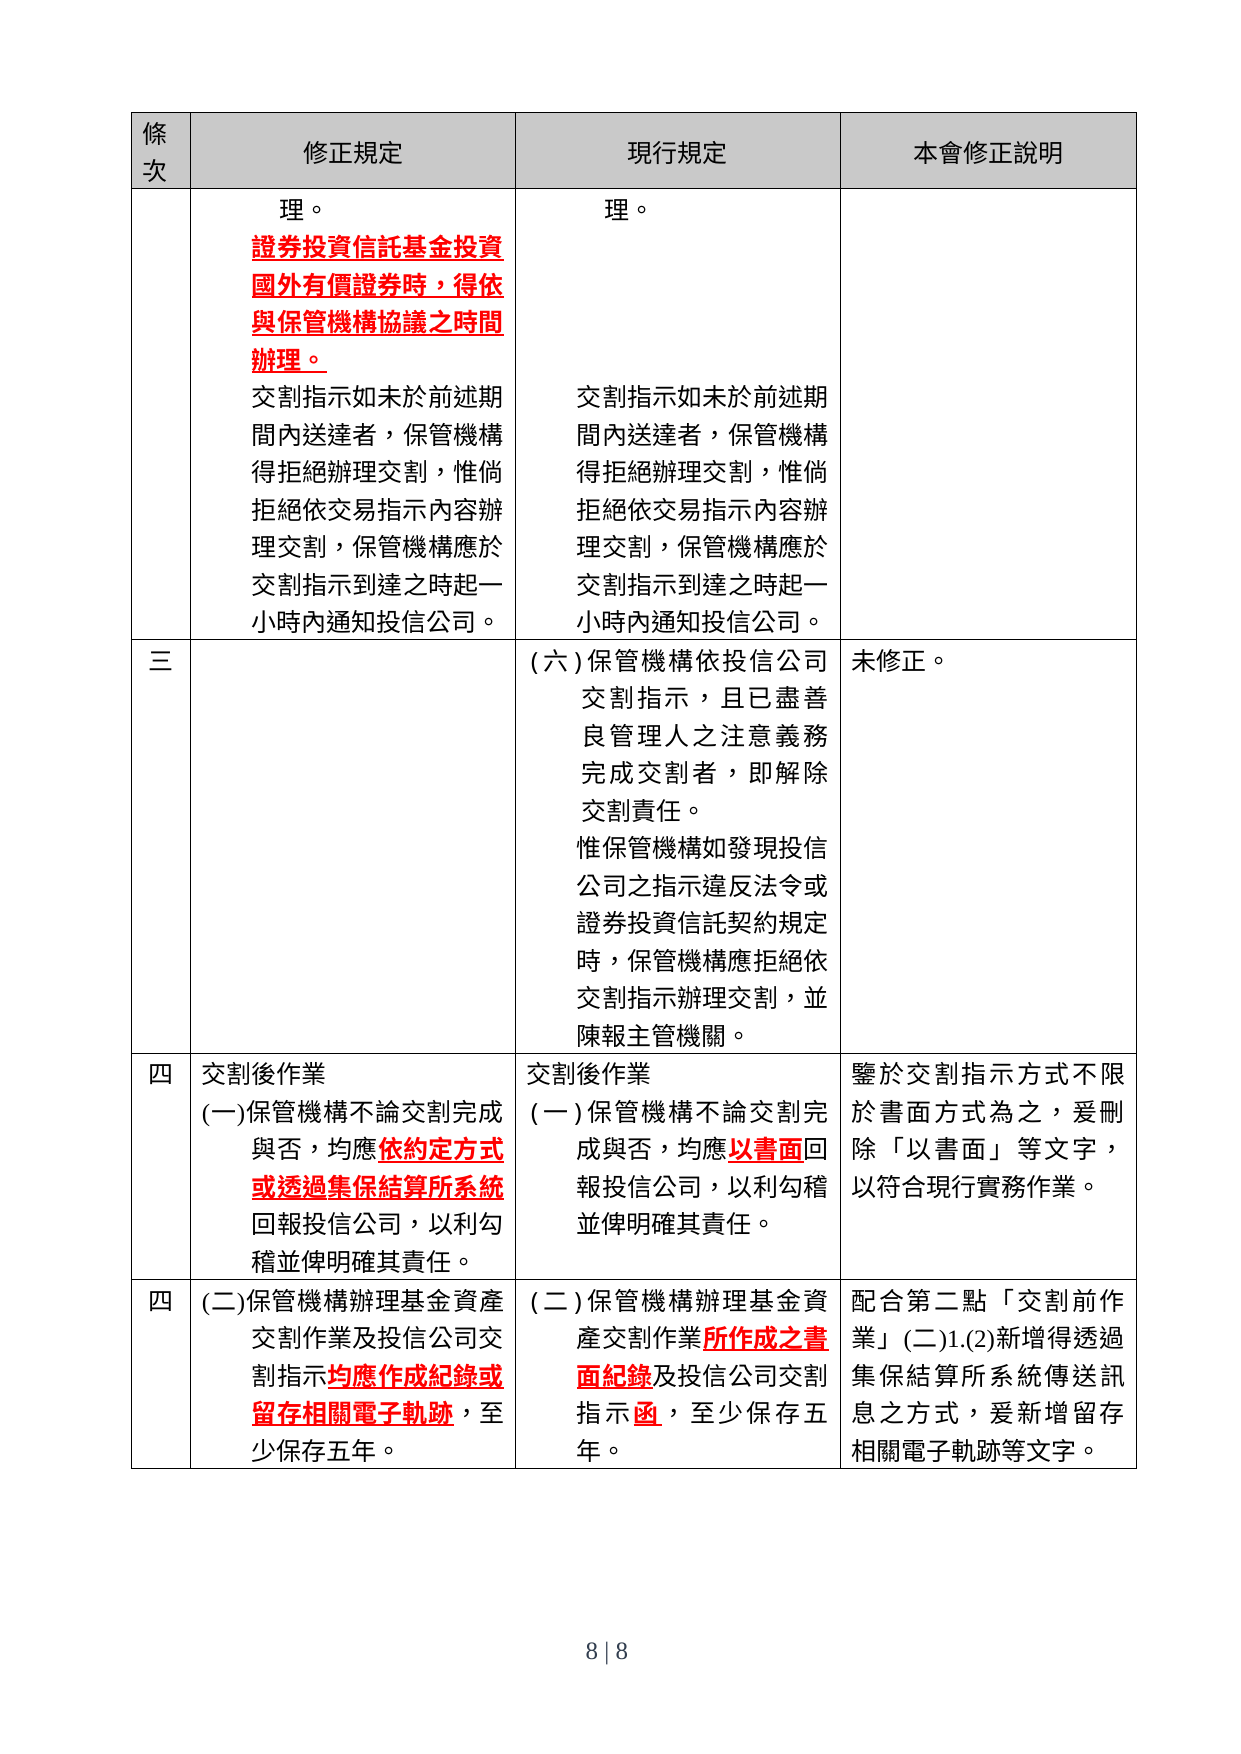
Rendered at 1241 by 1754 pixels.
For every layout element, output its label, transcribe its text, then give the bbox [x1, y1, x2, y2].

table_header 現行規定 [516, 113, 840, 188]
table_cell 未修正。 [841, 640, 1136, 1053]
table_cell 鑒於交割指示方式不限於書面方式為之，爰刪除「以書面」等文字，以符合現行實務作業。 [841, 1054, 1136, 1279]
table_cell 交割後作業 (一)保管機構不論交割完成與否，均應依約定方式或透過集保結算所系統回報投信公司，以利勾稽並俾明確其責任。 [191, 1054, 515, 1279]
table_cell (二)保管機構辦理基金資產交割作業所作成之書面紀錄及投信公司交割指示函，至少保存五年。 [516, 1280, 840, 1467]
text 「證券投資信託基金保管機構辦理基金資產交割作業準則」內容是否一併修訂(如該準則二(一)4.基本資 [120, 1468, 1120, 1593]
table_cell 三 [132, 640, 190, 1053]
table_cell 配合第二點「交割前作業」(二)1.(2)新增得透過集保結算所系統傳送訊息之方式，爰新增留存相關電子軌跡等文字。 [841, 1280, 1136, 1467]
table_header 條次 [132, 113, 190, 188]
table_cell [841, 189, 1136, 639]
table_cell 理。 交割指示如未於前述期間內送達者，保管機構得拒絕辦理交割，惟倘拒絕依交易指示內容辦理交割，保管機構應於交割指示到達之時起一小時內通知投信公司。 [516, 189, 840, 639]
table_cell [132, 189, 190, 639]
table_cell [191, 640, 515, 1053]
table_cell (六)保管機構依投信公司交割指示，且已盡善良管理人之注意義務完成交割者，即解除交割責任。 惟保管機構如發現投信公司之指示違反法令或證券投資信託契約規定時，保管機構應拒絕依交割指示辦理交割，並陳報主管機關。 [516, 640, 840, 1053]
table_header 本會修正說明 [841, 113, 1136, 188]
table_header 修正規定 [191, 113, 515, 188]
table_cell 交割後作業 (一)保管機構不論交割完成與否，均應以書面回報投信公司，以利勾稽並俾明確其責任。 [516, 1054, 840, 1279]
table_cell 四 [132, 1054, 190, 1279]
table_cell 四 [132, 1280, 190, 1467]
table_cell (二)保管機構辦理基金資產交割作業及投信公司交割指示均應作成紀錄或留存相關電子軌跡，至少保存五年。 [191, 1280, 515, 1467]
table_cell 理。 證券投資信託基金投資國外有價證券時，得依與保管機構協議之時間辦理。 交割指示如未於前述期間內送達者，保管機構得拒絕辦理交割，惟倘拒絕依交易指示內容辦理交割，保管機構應於交割指示到達之時起一小時內通知投信公司。 [191, 189, 515, 639]
